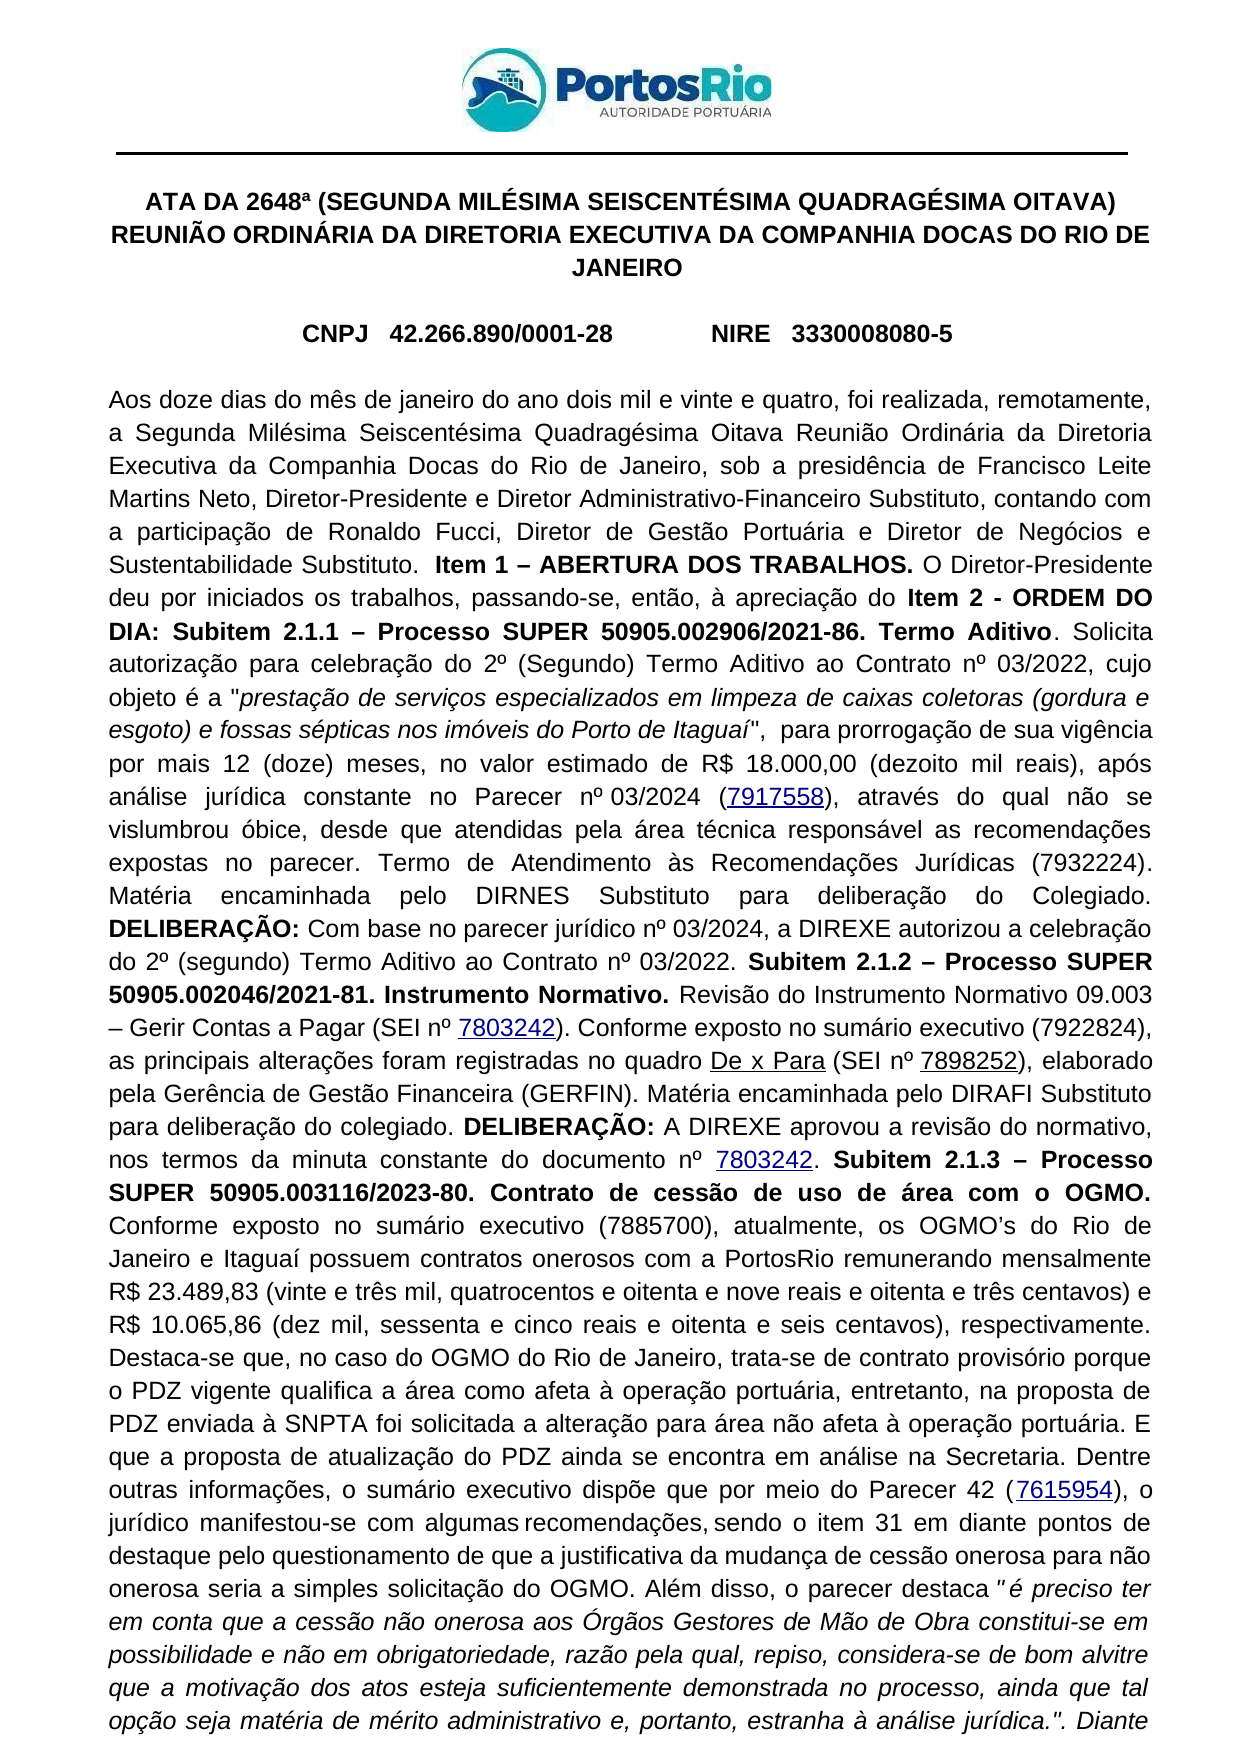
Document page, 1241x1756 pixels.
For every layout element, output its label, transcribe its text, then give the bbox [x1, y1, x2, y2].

text CNPJ 42.266.890/0001-28 NIRE 3330008080-5 [108, 319, 1153, 348]
text ATA DA 2648ª (SEGUNDA MILÉSIMA SEISCENTÉSIMA QUADRAGÉSIMA OITAVA) REUNIÃO ORDINÁRIA DA DIRETORIA EXECUTIVA DA COMPANHIA DOCAS DO RIO DE JANEIRO [108, 187, 1153, 282]
text Aos doze dias do mês de janeiro do ano dois mil e vinte e quatro, foi realizada, remotamente, a Segunda Milésima Seiscentésima Quadragésima Oitava Reunião Ordinária da Diretoria Executiva da Companhia Docas do Rio de Janeiro, sob a presidência de Francisco Leite Martins Neto, Diretor-Presidente e Diretor Administrativo-Financeiro Substituto, contando com a participação de Ronaldo Fucci, Diretor de Gestão Portuária e Diretor de Negócios e Sustentabilidade Substituto. Item 1 – ABERTURA DOS TRABALHOS. O Diretor-Presidente deu por iniciados os trabalhos, passando-se, então, à apreciação do Item 2 - ORDEM DO DIA: Subitem 2.1.1 – Processo SUPER 50905.002906/2021-86. Termo Aditivo. Solicita autorização para celebração do 2º (Segundo) Termo Aditivo ao Contrato nº 03/2022, cujo objeto é a "prestação de serviços especializados em limpeza de caixas coletoras (gordura e esgoto) e fossas sépticas nos imóveis do Porto de Itaguaí", para prorrogação de sua vigência por mais 12 (doze) meses, no valor estimado de R$ 18.000,00 (dezoito mil reais), após análise jurídica constante no Parecer nº 03/2024 (7917558), através do qual não se vislumbrou óbice, desde que atendidas pela área técnica responsável as recomendações expostas no parecer. Termo de Atendimento às Recomendações Jurídicas (7932224). Matéria encaminhada pelo DIRNES Substituto para deliberação do Colegiado. DELIBERAÇÃO: Com base no parecer jurídico nº 03/2024, a DIREXE autorizou a celebração do 2º (segundo) Termo Aditivo ao Contrato nº 03/2022. Subitem 2.1.2 – Processo SUPER 50905.002046/2021-81. Instrumento Normativo. Revisão do Instrumento Normativo 09.003 – Gerir Contas a Pagar (SEI nº 7803242). Conforme exposto no sumário executivo (7922824), as principais alterações foram registradas no quadro De x Para (SEI nº 7898252), elaborado pela Gerência de Gestão Financeira (GERFIN). Matéria encaminhada pelo DIRAFI Substituto para deliberação do colegiado. DELIBERAÇÃO: A DIREXE aprovou a revisão do normativo, nos termos da minuta constante do documento nº 7803242. Subitem 2.1.3 – Processo SUPER 50905.003116/2023-80. Contrato de cessão de uso de área com o OGMO. Conforme exposto no sumário executivo (7885700), atualmente, os OGMO’s do Rio de Janeiro e Itaguaí possuem contratos onerosos com a PortosRio remunerando mensalmente R$ 23.489,83 (vinte e três mil, quatrocentos e oitenta e nove reais e oitenta e três centavos) e R$ 10.065,86 (dez mil, sessenta e cinco reais e oitenta e seis centavos), respectivamente. Destaca-se que, no caso do OGMO do Rio de Janeiro, trata-se de contrato provisório porque o PDZ vigente qualifica a área como afeta à operação portuária, entretanto, na proposta de PDZ enviada à SNPTA foi solicitada a alteração para área não afeta à operação portuária. E que a proposta de atualização do PDZ ainda se encontra em análise na Secretaria. Dentre outras informações, o sumário executivo dispõe que por meio do Parecer 42 (7615954), o jurídico manifestou-se com algumas recomendações, sendo o item 31 em diante pontos de destaque pelo questionamento de que a justificativa da mudança de cessão onerosa para não onerosa seria a simples solicitação do OGMO. Além disso, o parecer destaca " é preciso ter em conta que a cessão não onerosa aos Órgãos Gestores de Mão de Obra constitui-se em possibilidade e não em obrigatoriedade, razão pela qual, repiso, considera-se de bom alvitre que a motivação dos atos esteja suficientemente demonstrada no processo, ainda que tal opção seja matéria de mérito administrativo e, portanto, estranha à análise jurídica.". Diante [108, 385, 1153, 1735]
